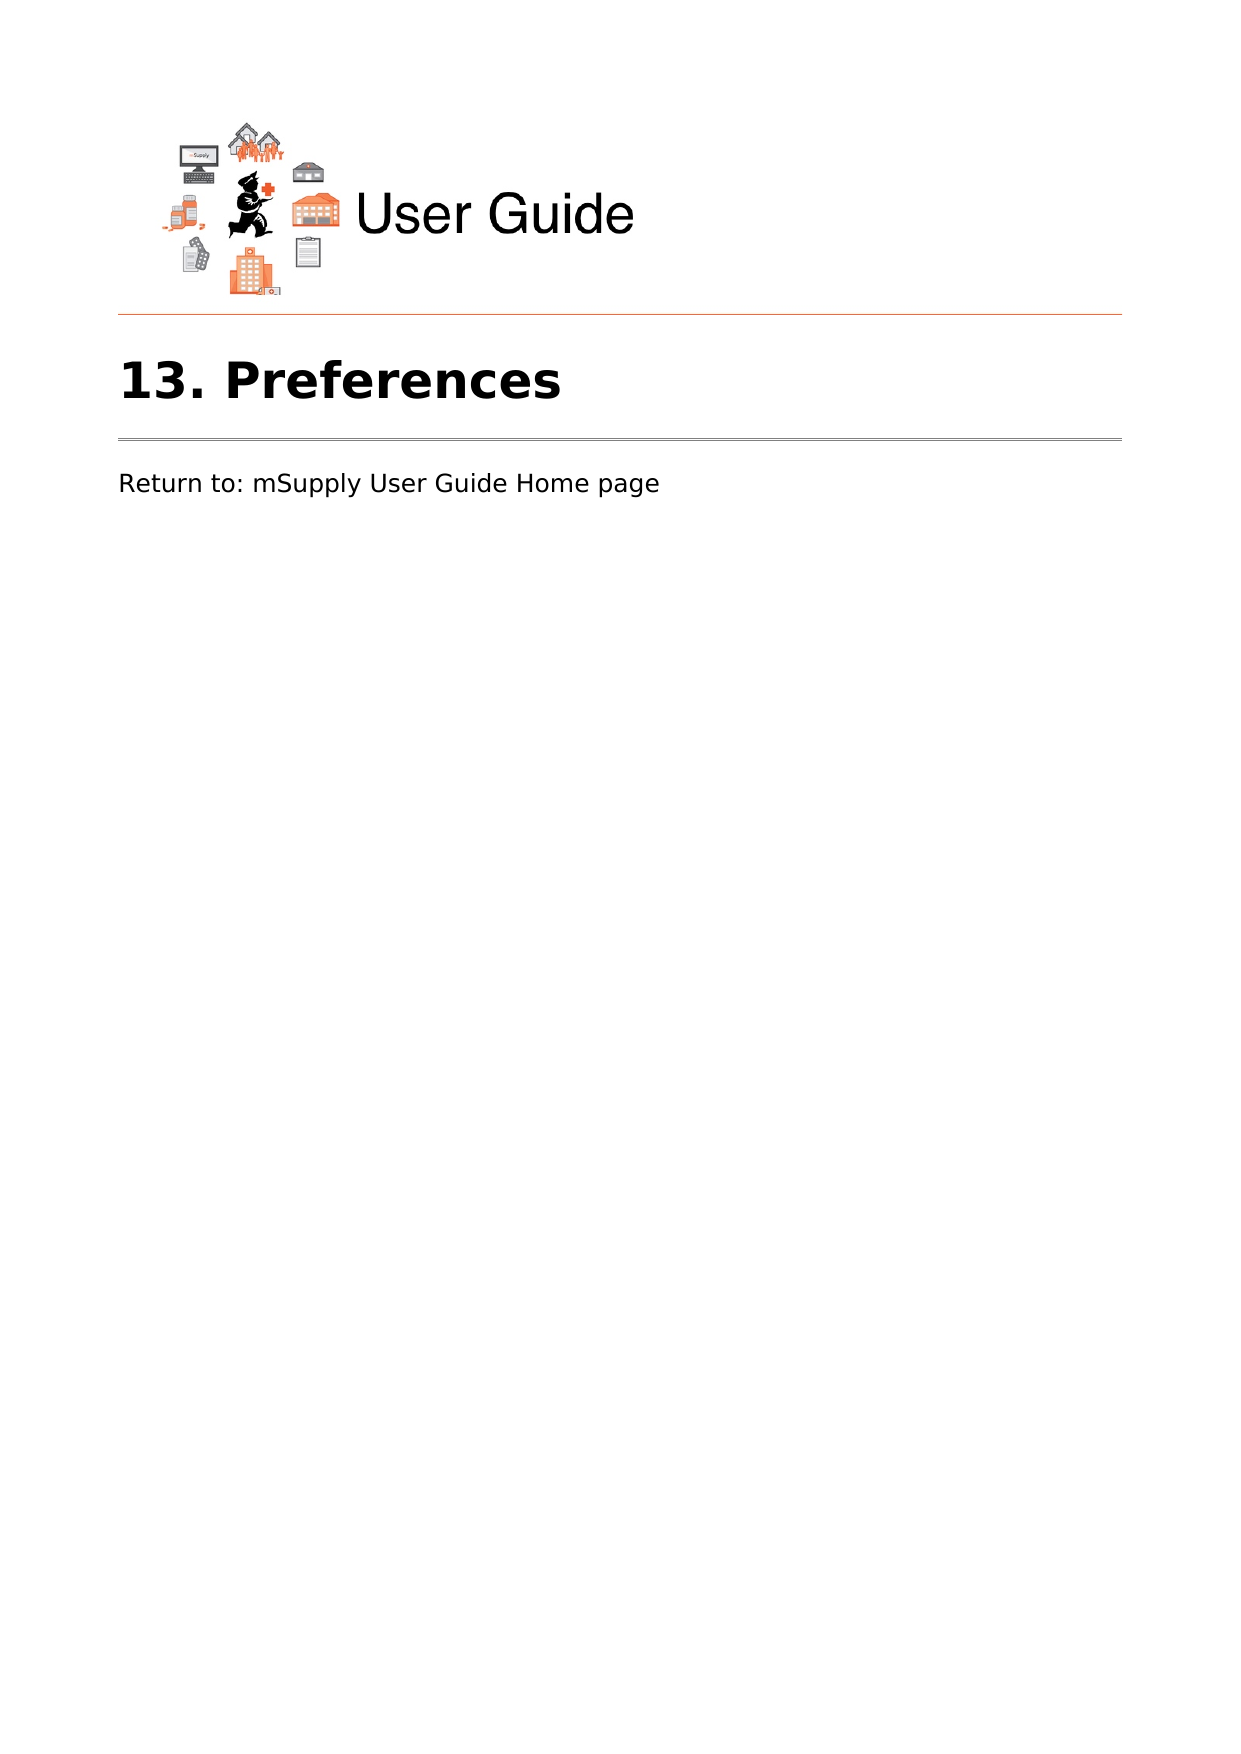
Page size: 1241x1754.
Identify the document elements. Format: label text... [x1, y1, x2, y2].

text Return to: mSupply User Guide Home page [118, 469, 1122, 499]
picture [118, 118, 1123, 315]
subtitle 13. Preferences [118, 352, 1122, 411]
